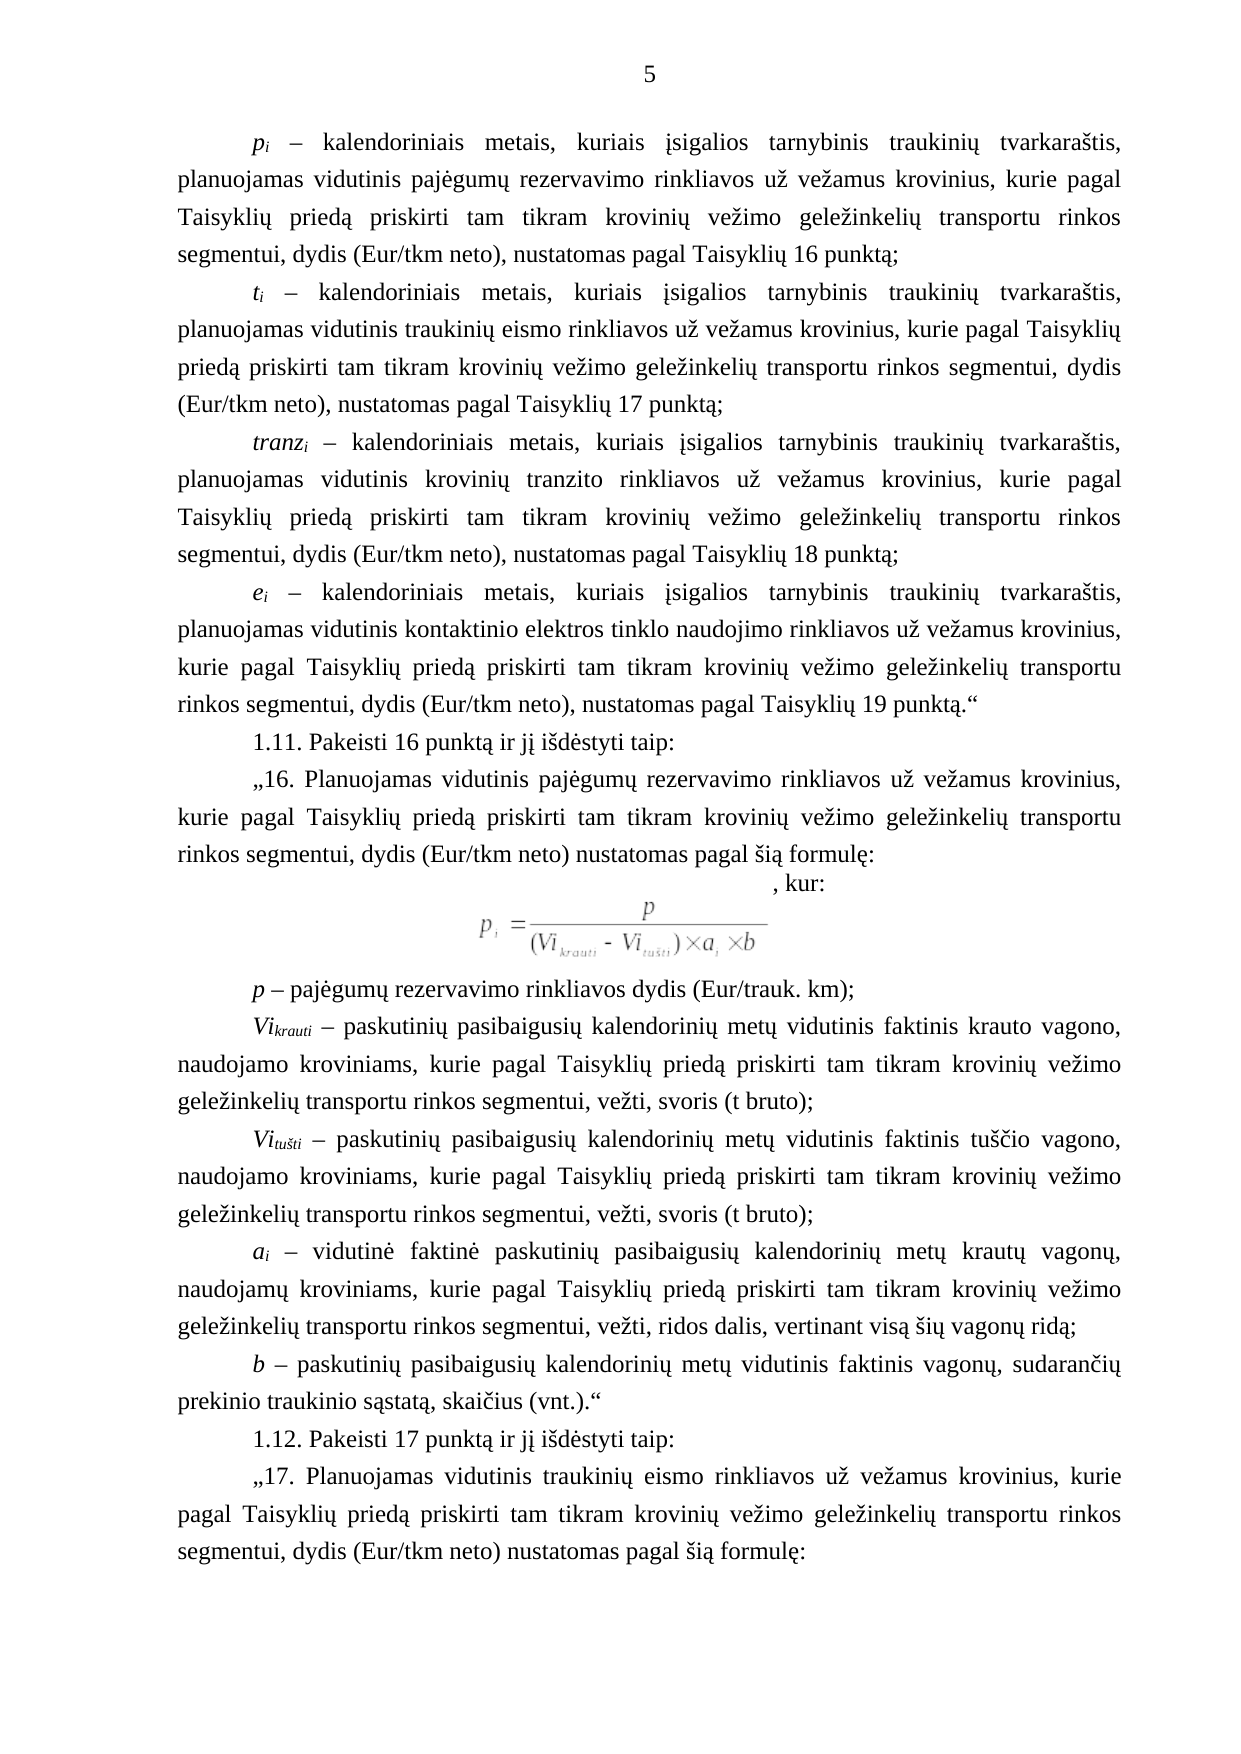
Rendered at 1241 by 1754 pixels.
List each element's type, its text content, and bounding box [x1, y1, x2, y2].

text ti – kalendoriniais metais, kuriais įsigalios tarnybinis traukinių tvarkaraštis, planuojamas vidutinis traukinių eismo rinkliavos už vežamus krovinius, kurie pagal Taisyklių priedą priskirti tam tikram krovinių vežimo geležinkelių transportu rinkos segmentui, dydis (Eur/tkm neto), nustatomas pagal Taisyklių 17 punktą; [177, 268, 1122, 418]
text ei – kalendoriniais metais, kuriais įsigalios tarnybinis traukinių tvarkaraštis, planuojamas vidutinis kontaktinio elektros tinklo naudojimo rinkliavos už vežamus krovinius, kurie pagal Taisyklių priedą priskirti tam tikram krovinių vežimo geležinkelių transportu rinkos segmentui, dydis (Eur/tkm neto), nustatomas pagal Taisyklių 19 punktą.“ [177, 568, 1122, 718]
text „16. Planuojamas vidutinis pajėgumų rezervavimo rinkliavos už vežamus krovinius, kurie pagal Taisyklių priedą priskirti tam tikram krovinių vežimo geležinkelių transportu rinkos segmentui, dydis (Eur/tkm neto) nustatomas pagal šią formulę: [177, 756, 1122, 868]
text Vikrauti – paskutinių pasibaigusių kalendorinių metų vidutinis faktinis krauto vagono, naudojamo kroviniams, kurie pagal Taisyklių priedą priskirti tam tikram krovinių vežimo geležinkelių transportu rinkos segmentui, vežti, svoris (t bruto); [177, 1002, 1122, 1115]
text ai – vidutinė faktinė paskutinių pasibaigusių kalendorinių metų krautų vagonų, naudojamų kroviniams, kurie pagal Taisyklių priedą priskirti tam tikram krovinių vežimo geležinkelių transportu rinkos segmentui, vežti, ridos dalis, vertinant visą šių vagonų ridą; [177, 1227, 1122, 1340]
text , kur: [177, 868, 1122, 965]
text pi – kalendoriniais metais, kuriais įsigalios tarnybinis traukinių tvarkaraštis, planuojamas vidutinis pajėgumų rezervavimo rinkliavos už vežamus krovinius, kurie pagal Taisyklių priedą priskirti tam tikram krovinių vežimo geležinkelių transportu rinkos segmentui, dydis (Eur/tkm neto), nustatomas pagal Taisyklių 16 punktą; [177, 118, 1122, 268]
text 1.12. Pakeisti 17 punktą ir jį išdėstyti taip: [177, 1415, 1122, 1452]
text b – paskutinių pasibaigusių kalendorinių metų vidutinis faktinis vagonų, sudarančių prekinio traukinio sąstatą, skaičius (vnt.).“ [177, 1340, 1122, 1415]
text tranzi – kalendoriniais metais, kuriais įsigalios tarnybinis traukinių tvarkaraštis, planuojamas vidutinis krovinių tranzito rinkliavos už vežamus krovinius, kurie pagal Taisyklių priedą priskirti tam tikram krovinių vežimo geležinkelių transportu rinkos segmentui, dydis (Eur/tkm neto), nustatomas pagal Taisyklių 18 punktą; [177, 418, 1122, 568]
text p – pajėgumų rezervavimo rinkliavos dydis (Eur/trauk. km); [177, 965, 1122, 1002]
text „17. Planuojamas vidutinis traukinių eismo rinkliavos už vežamus krovinius, kurie pagal Taisyklių priedą priskirti tam tikram krovinių vežimo geležinkelių transportu rinkos segmentui, dydis (Eur/tkm neto) nustatomas pagal šią formulę: [177, 1452, 1122, 1565]
text 1.11. Pakeisti 16 punktą ir jį išdėstyti taip: [177, 718, 1122, 756]
text Vitušti – paskutinių pasibaigusių kalendorinių metų vidutinis faktinis tuščio vagono, naudojamo kroviniams, kurie pagal Taisyklių priedą priskirti tam tikram krovinių vežimo geležinkelių transportu rinkos segmentui, vežti, svoris (t bruto); [177, 1115, 1122, 1227]
